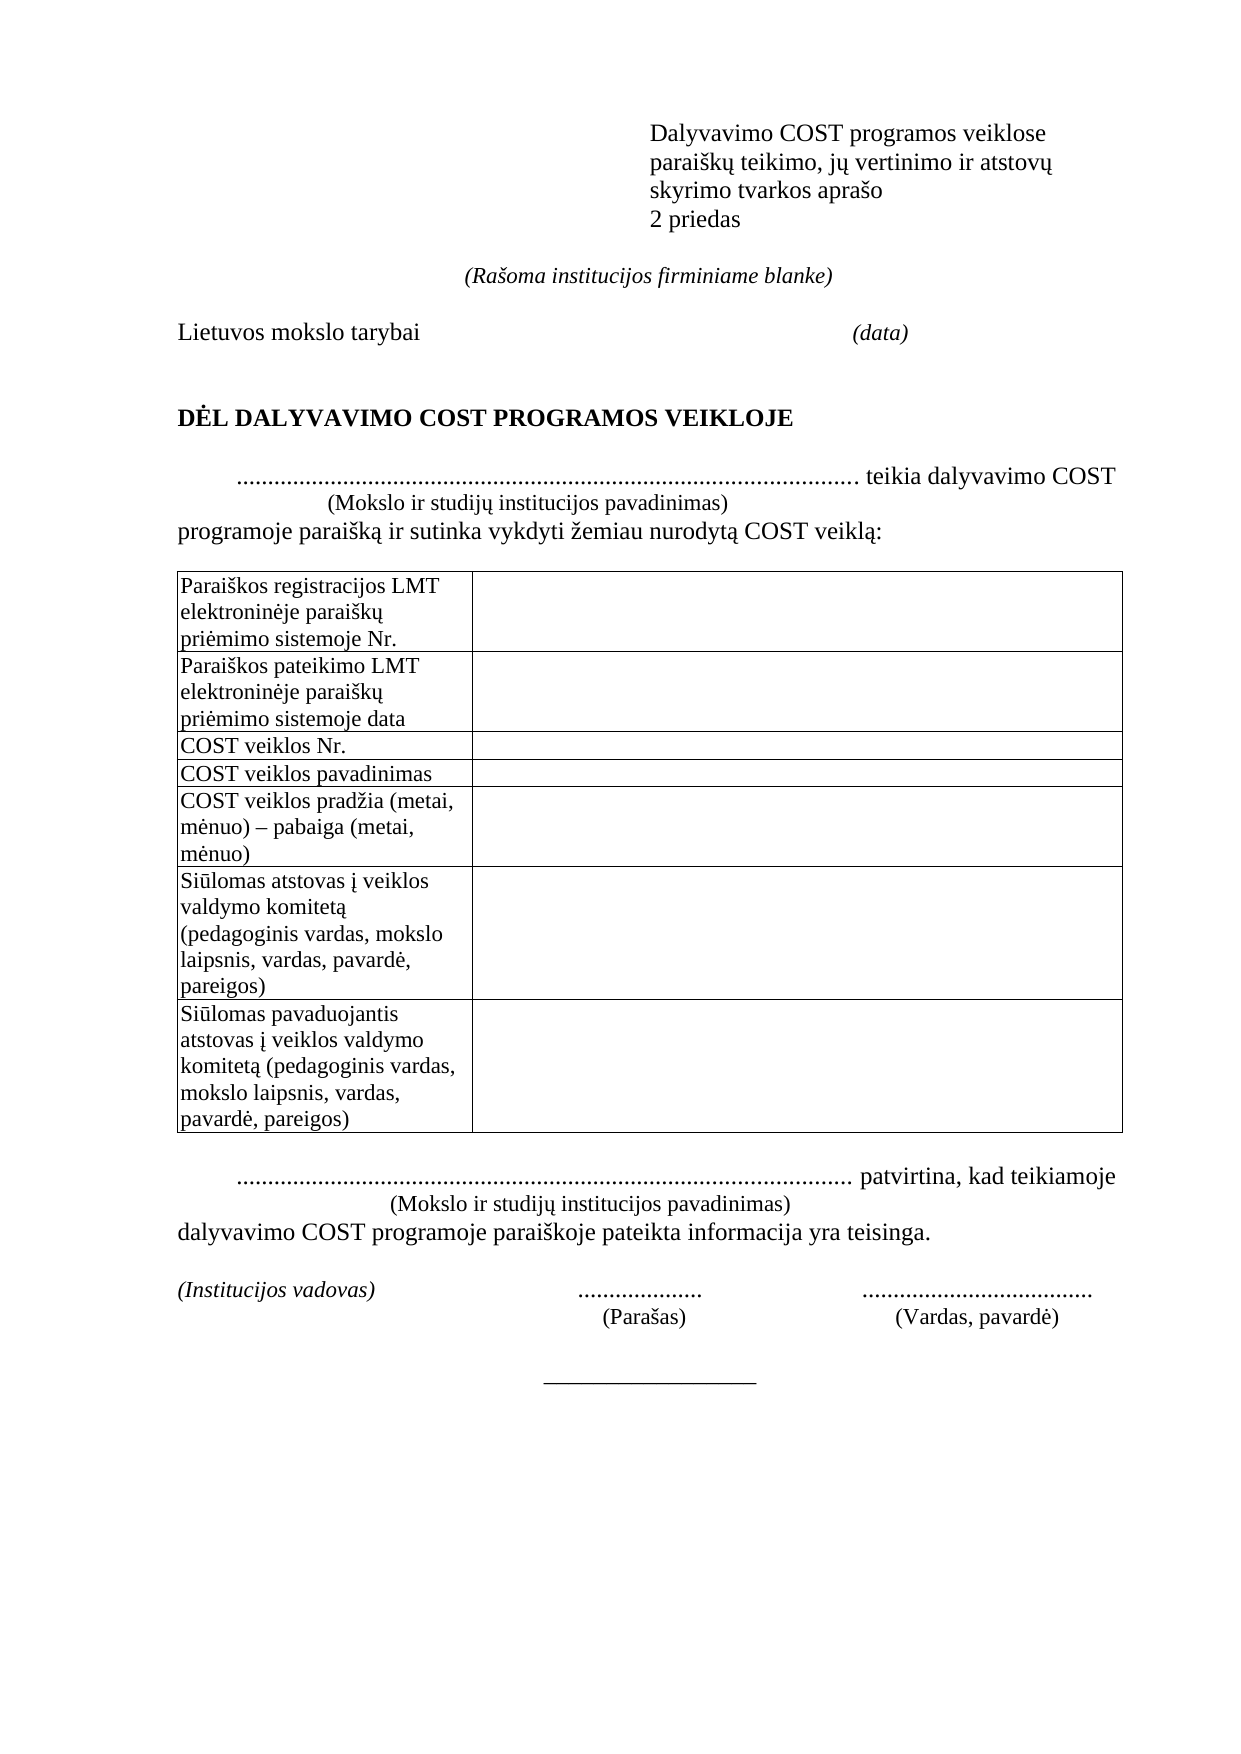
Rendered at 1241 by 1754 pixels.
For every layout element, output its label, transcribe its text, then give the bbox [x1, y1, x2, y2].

table_cell COST veiklos pradžia (metai, mėnuo) – pabaiga (metai, mėnuo) [178, 787, 472, 866]
table_cell [473, 1000, 1122, 1132]
table_cell [473, 652, 1122, 731]
text (Mokslo ir studijų institucijos pavadinimas) [327, 489, 1122, 516]
text programoje paraišką ir sutinka vykdyti žemiau nurodytą COST veiklą: [177, 516, 1122, 544]
text _________________ [177, 1358, 1122, 1387]
text dalyvavimo COST programoje paraiškoje pateikta informacija yra teisinga. [177, 1217, 1122, 1245]
table_cell [473, 787, 1122, 866]
table_cell Siūlomas atstovas į veiklos valdymo komitetą (pedagoginis vardas, mokslo laipsnis, vardas, pavardė, pareigos) [178, 867, 472, 999]
table_cell [473, 867, 1122, 999]
text 2 priedas [649, 204, 1122, 233]
text Dalyvavimo COST programos veiklose [649, 118, 1122, 147]
table_header Paraiškos registracijos LMT elektroninėje paraiškų priėmimo sistemoje Nr. [178, 572, 472, 651]
table_header [473, 572, 1122, 651]
text . patvirtina, kad teikiamoje [177, 1161, 1122, 1190]
text Lietuvos mokslo tarybai (data) [177, 317, 1122, 346]
text (Mokslo ir studijų institucijos pavadinimas) [390, 1190, 1122, 1217]
text DĖL DALYVAVIMO COST PROGRAMOS VEIKLOJE [177, 403, 1122, 432]
table_cell Paraiškos pateikimo LMT elektroninėje paraiškų priėmimo sistemoje data [178, 652, 472, 731]
text skyrimo tvarkos aprašo [649, 176, 1122, 204]
table_cell [473, 732, 1122, 758]
table_cell [473, 760, 1122, 786]
table_cell COST veiklos Nr. [178, 732, 472, 758]
text (Rašoma institucijos firminiame blanke) [177, 262, 1122, 288]
table_cell COST veiklos pavadinimas [178, 760, 472, 786]
text . . teikia dalyvavimo COST [177, 461, 1122, 489]
text paraiškų teikimo, jų vertinimo ir atstovų [649, 147, 1122, 176]
text (Institucijos vadovas) .................... ..................................... [177, 1274, 1122, 1303]
text (Parašas) (Vardas, pavardė) [602, 1303, 1122, 1329]
table_cell Siūlomas pavaduojantis atstovas į veiklos valdymo komitetą (pedagoginis vardas, mokslo laipsnis, vardas, pavardė, pareigos) [178, 1000, 472, 1132]
